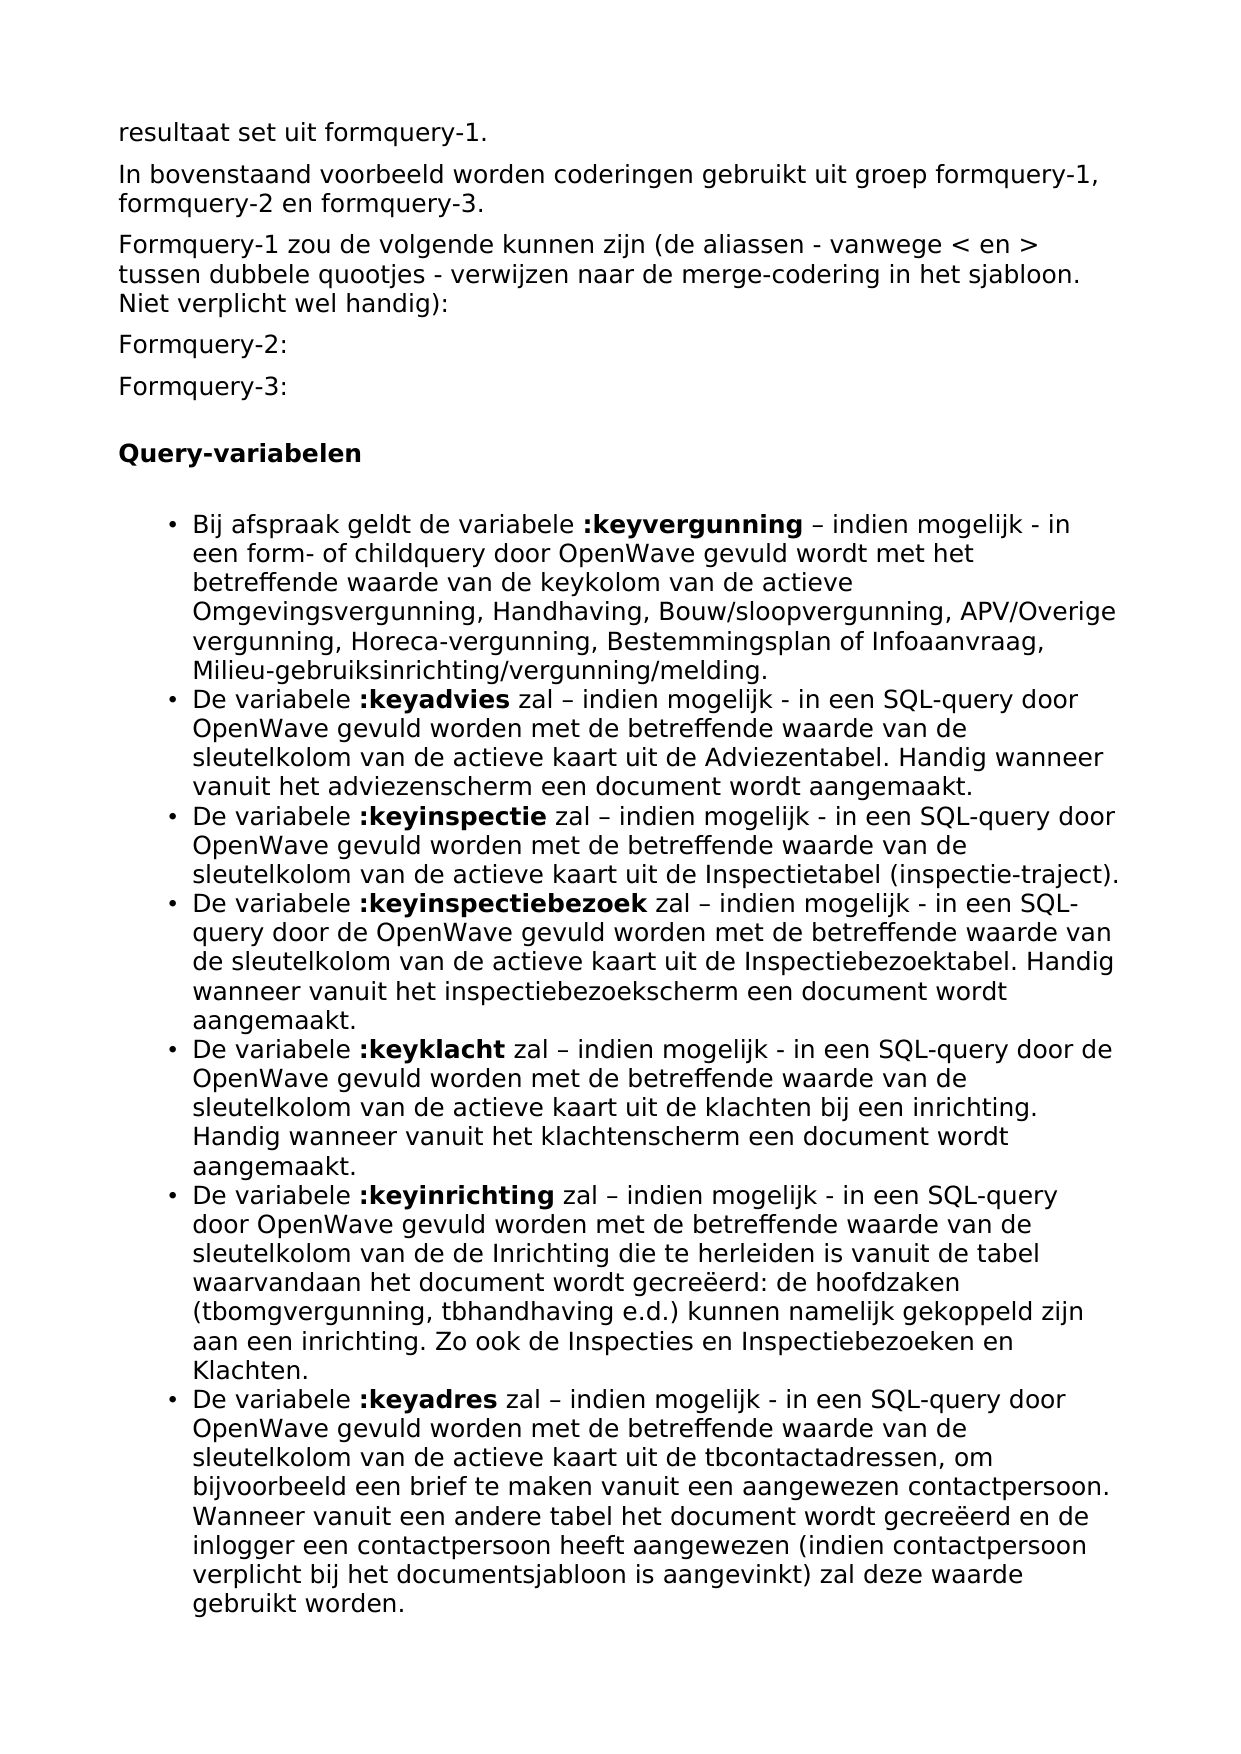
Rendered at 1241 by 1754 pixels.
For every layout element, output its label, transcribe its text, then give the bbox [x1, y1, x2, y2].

text Formquery-3: [118, 372, 1122, 401]
list De variabele :keyadres zal – indien mogelijk - in een SQL-query door OpenWave gevuld worden met de betreffende waarde van de sleutelkolom van de actieve kaart uit de tbcontactadressen, om bijvoorbeeld een brief te maken vanuit een aangewezen contactpersoon. Wanneer vanuit een andere tabel het document wordt gecreëerd en de inlogger een contactpersoon heeft aangewezen (indien contactpersoon verplicht bij het documentsjabloon is aangevinkt) zal deze waarde gebruikt worden. [177, 1385, 1122, 1618]
list De variabele :keyinspectie zal – indien mogelijk - in een SQL-query door OpenWave gevuld worden met de betreffende waarde van de sleutelkolom van de actieve kaart uit de Inspectietabel (inspectie-traject). [177, 802, 1122, 889]
list De variabele :keyinspectiebezoek zal – indien mogelijk - in een SQL-query door de OpenWave gevuld worden met de betreffende waarde van de sleutelkolom van de actieve kaart uit de Inspectiebezoektabel. Handig wanneer vanuit het inspectiebezoekscherm een document wordt aangemaakt. [177, 889, 1122, 1035]
list De variabele :keyadvies zal – indien mogelijk - in een SQL-query door OpenWave gevuld worden met de betreffende waarde van de sleutelkolom van de actieve kaart uit de Adviezentabel. Handig wanneer vanuit het adviezenscherm een document wordt aangemaakt. [177, 685, 1122, 802]
text In bovenstaand voorbeeld worden coderingen gebruikt uit groep formquery-1, formquery-2 en formquery-3. [118, 160, 1122, 218]
subtitle Query-variabelen [118, 439, 1122, 468]
list De variabele :keyinrichting zal – indien mogelijk - in een SQL-query door OpenWave gevuld worden met de betreffende waarde van de sleutelkolom van de de Inrichting die te herleiden is vanuit de tabel waarvandaan het document wordt gecreëerd: de hoofdzaken (tbomgvergunning, tbhandhaving e.d.) kunnen namelijk gekoppeld zijn aan een inrichting. Zo ook de Inspecties en Inspectiebezoeken en Klachten. [177, 1181, 1122, 1385]
text Formquery-1 zou de volgende kunnen zijn (de aliassen - vanwege < en > tussen dubbele quootjes - verwijzen naar de merge-codering in het sjabloon. Niet verplicht wel handig): [118, 231, 1122, 318]
list De variabele :keyklacht zal – indien mogelijk - in een SQL-query door de OpenWave gevuld worden met de betreffende waarde van de sleutelkolom van de actieve kaart uit de klachten bij een inrichting. Handig wanneer vanuit het klachtenscherm een document wordt aangemaakt. [177, 1035, 1122, 1181]
list Bij afspraak geldt de variabele :keyvergunning – indien mogelijk - in een form- of childquery door OpenWave gevuld wordt met het betreffende waarde van de keykolom van de actieve Omgevingsvergunning, Handhaving, Bouw/sloopvergunning, APV/Overige vergunning, Horeca-vergunning, Bestemmingsplan of Infoaanvraag, Milieu-gebruiksinrichting/vergunning/melding. [177, 510, 1122, 685]
text resultaat set uit formquery-1. [118, 118, 1122, 147]
text Formquery-2: [118, 331, 1122, 360]
